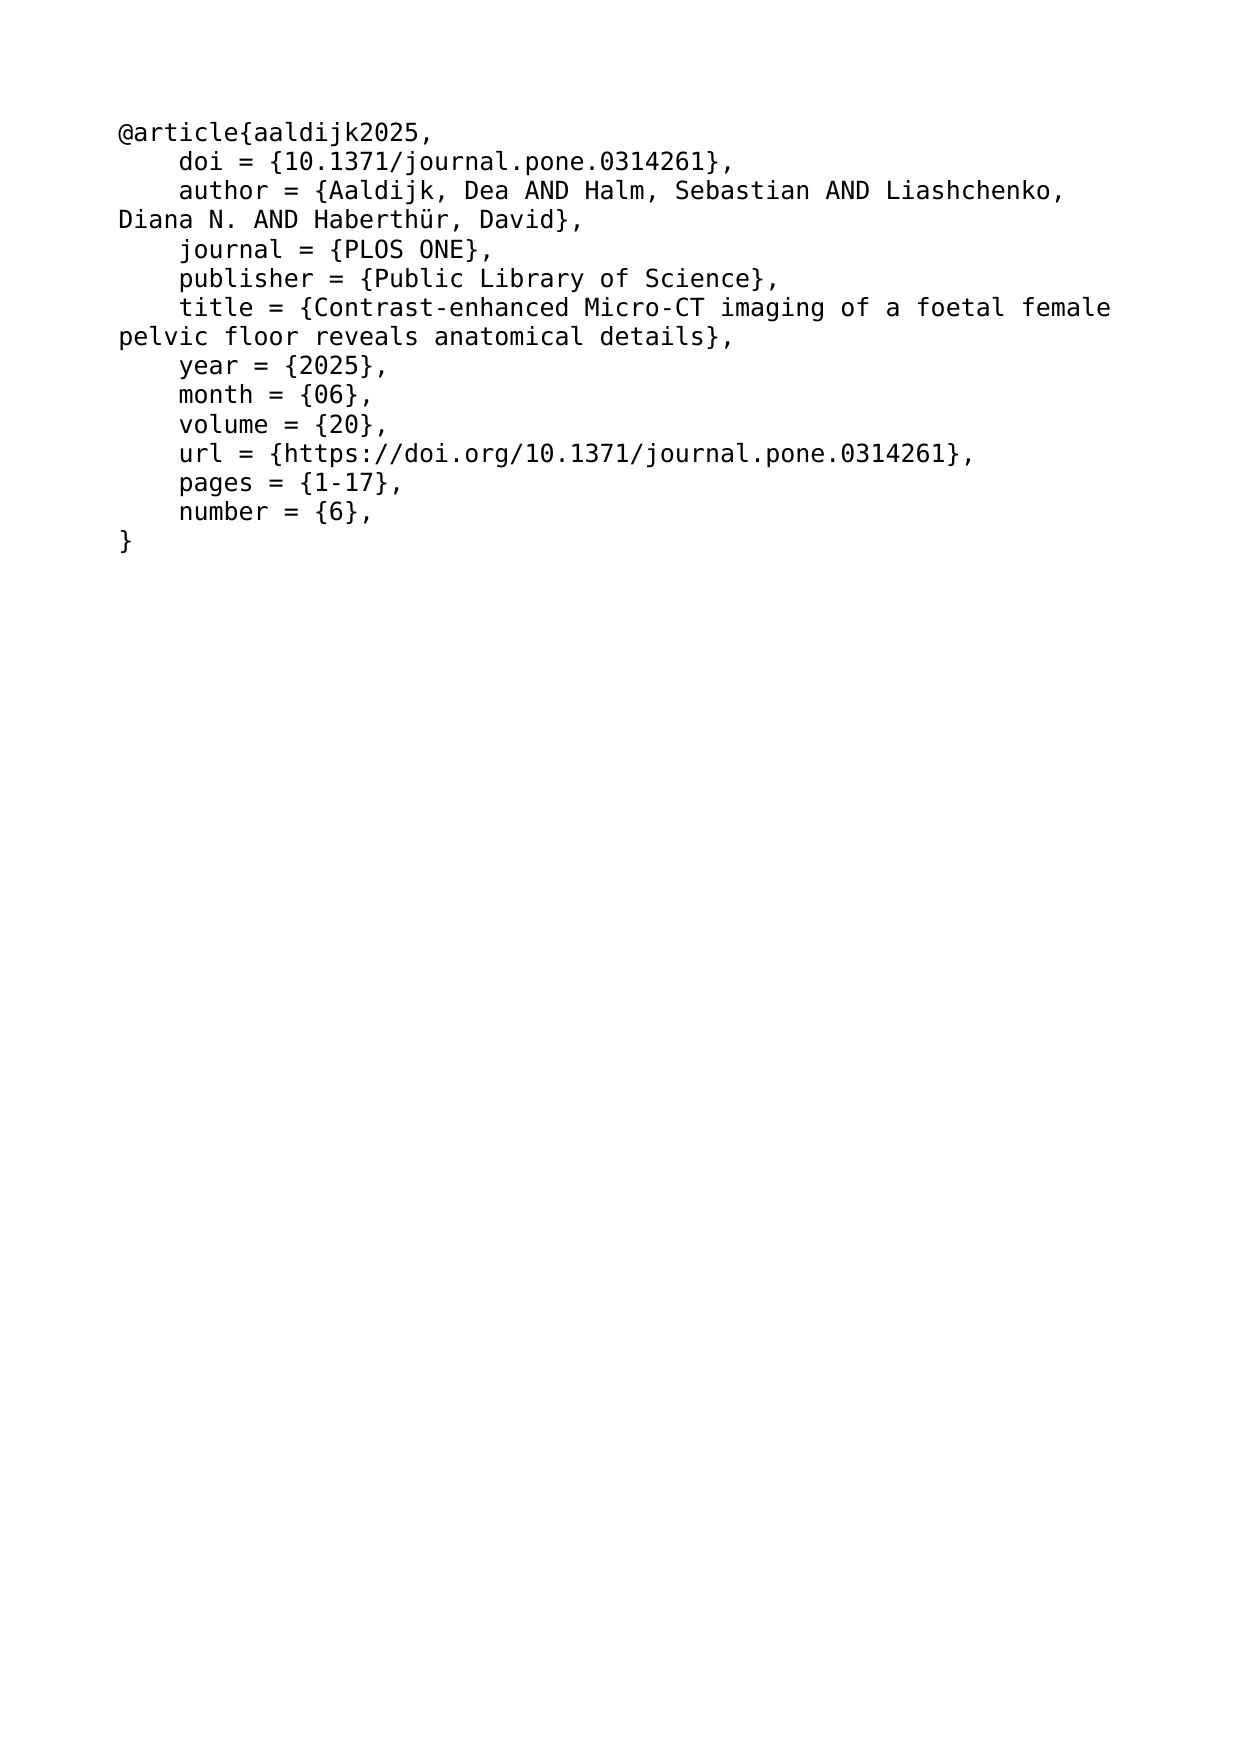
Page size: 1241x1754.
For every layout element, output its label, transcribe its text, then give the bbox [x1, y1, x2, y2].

text @article{aaldijk2025, doi = {10.1371/journal.pone.0314261}, author = {Aaldijk, Dea AND Halm, Sebastian AND Liashchenko, Diana N. AND Haberthür, David}, journal = {PLOS ONE}, publisher = {Public Library of Science}, title = {Contrast-enhanced Micro-CT imaging of a foetal female pelvic floor reveals anatomical details}, year = {2025}, month = {06}, volume = {20}, url = {https://doi.org/10.1371/journal.pone.0314261}, pages = {1-17}, number = {6}, } [118, 118, 1122, 556]
